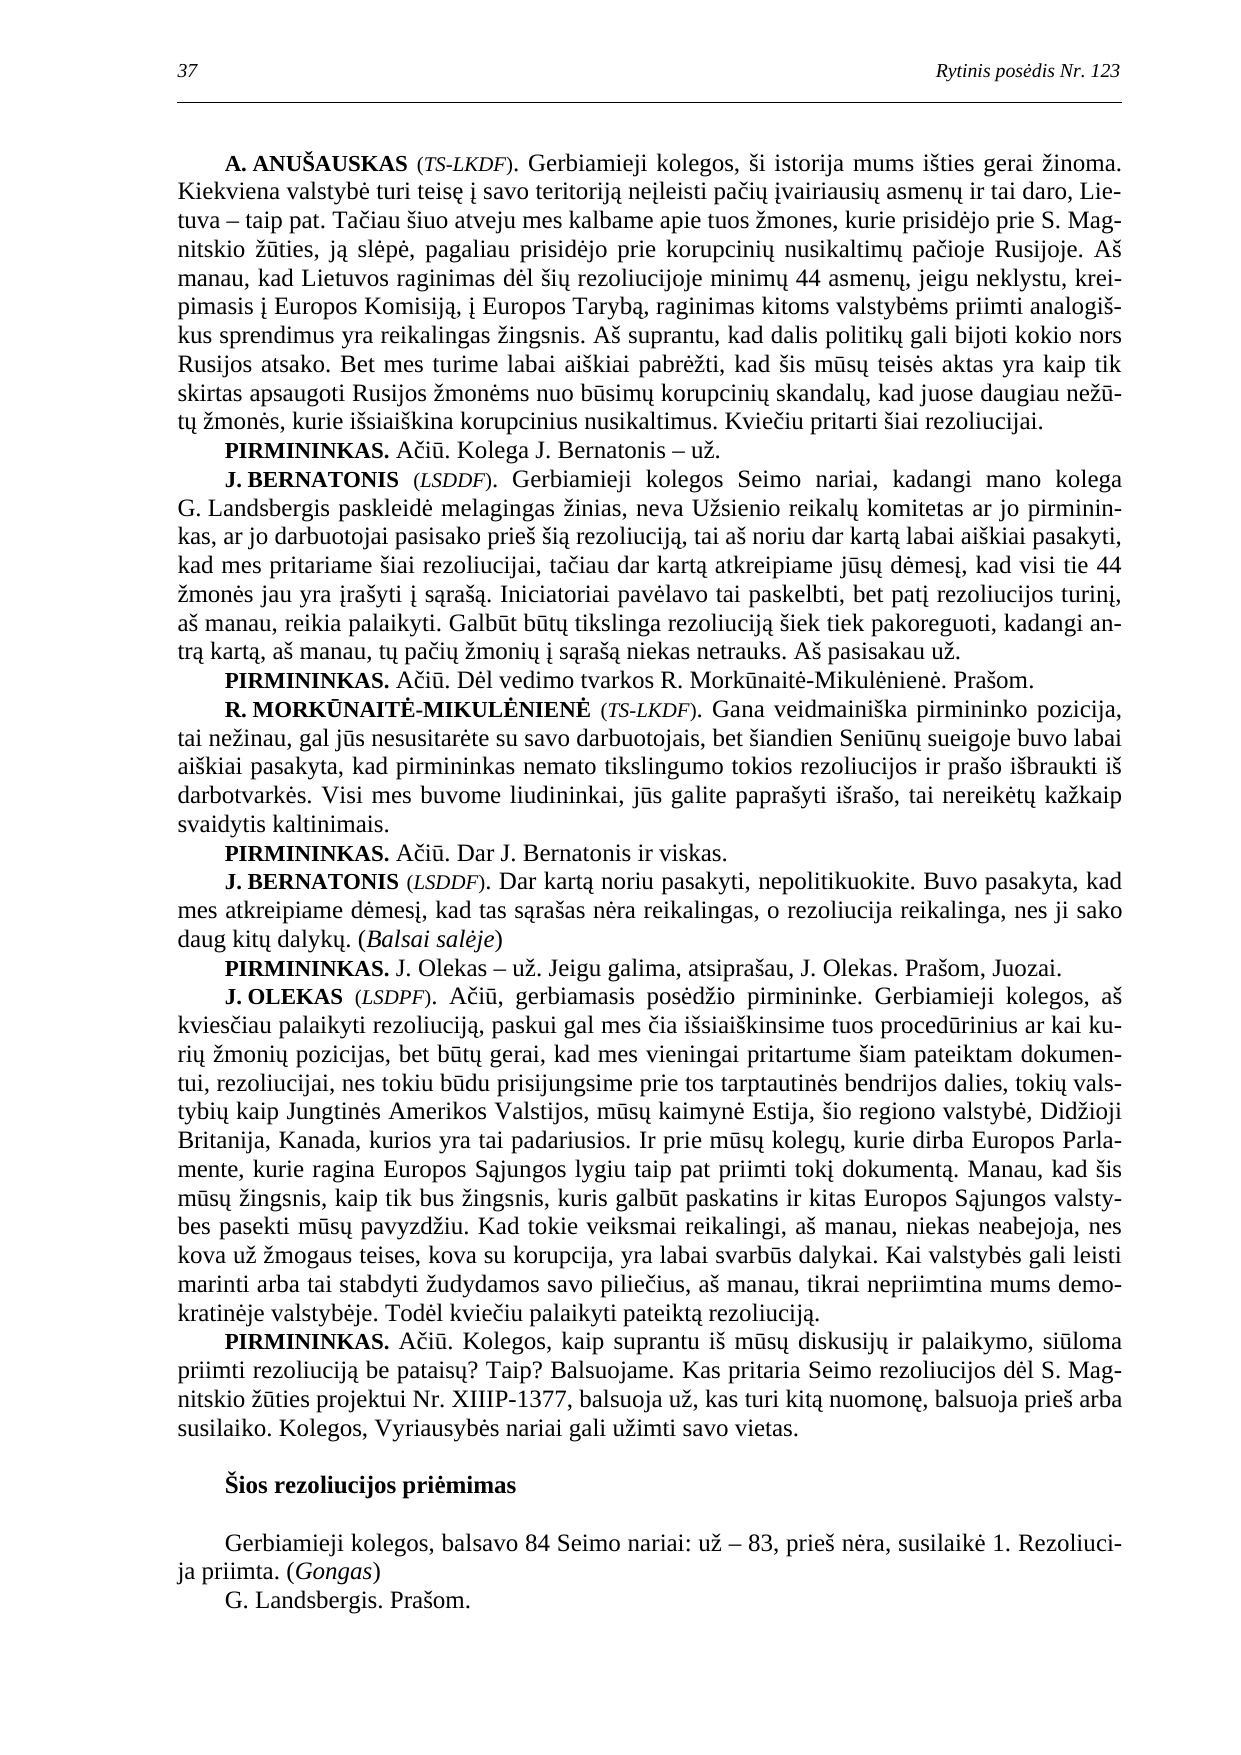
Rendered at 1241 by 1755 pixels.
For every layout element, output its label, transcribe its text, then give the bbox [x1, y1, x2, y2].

text A. ANUŠAUSKAS (TS-LKDF). Ger­bia­mie­ji ko­le­gos, ši is­to­ri­ja mums iš­ties ge­rai ži­no­ma. Kiek­vie­na vals­ty­bė tu­ri tei­sę į sa­vo te­ri­to­ri­ją ne­įleis­ti pa­čių įvai­riau­sių as­me­nų ir tai da­ro, Lie­tu­va – taip pat. Ta­čiau šiuo at­ve­ju mes kal­ba­me apie tuos žmo­nes, ku­rie pri­si­dė­jo prie S. Mag­nitskio žū­ties, ją slė­pė, pa­ga­liau pri­si­dė­jo prie ko­rup­ci­nių nu­si­kal­ti­mų pa­čio­je Ru­si­jo­je. Aš ma­nau, kad Lie­tu­vos ra­gi­ni­mas dėl šių re­zo­liu­ci­jo­je mi­ni­mų 44 as­me­nų, jei­gu ne­klys­tu, krei­pi­ma­sis į Eu­ro­pos Ko­mi­si­ją, į Eu­ro­pos Ta­ry­bą, ra­gi­ni­mas ki­toms vals­ty­bėms pri­im­ti ana­lo­giš­kus spren­di­mus yra rei­ka­lin­gas žings­nis. Aš su­pran­tu, kad da­lis po­li­ti­kų ga­li bi­jo­ti ko­kio nors Ru­si­jos at­sa­ko. Bet mes tu­ri­me la­bai aiš­kiai pa­brėž­ti, kad šis mū­sų tei­sės ak­tas yra kaip tik skir­tas ap­sau­go­ti Ru­si­jos žmo­nėms nuo bū­si­mų ko­rup­ci­nių skan­da­lų, kad juo­se dau­giau ne­žū­tų žmo­nės, ku­rie iš­si­aiš­ki­na ko­rup­ci­nius nu­si­kal­ti­mus. Kvie­čiu pri­tar­ti šiai re­zo­liu­ci­jai. [177, 148, 1122, 435]
text R. MORKŪNAITĖ-MIKULĖNIENĖ (TS-LKDF). Ga­na veid­mai­niš­ka pir­mi­nin­ko po­zi­ci­ja, tai ne­ži­nau, gal jūs ne­su­si­ta­rė­te su sa­vo dar­buo­to­jais, bet šian­dien Se­niū­nų su­ei­go­je bu­vo la­bai aiš­kiai pa­sa­ky­ta, kad pir­mi­nin­kas ne­ma­to tiks­lin­gu­mo to­kios re­zo­liu­ci­jos ir pra­šo iš­brauk­ti iš dar­bo­tvarkės. Vi­si mes bu­vo­me liu­di­nin­kai, jūs ga­li­te pa­pra­šy­ti iš­ra­šo, tai ne­rei­kė­tų kaž­kaip svai­dy­tis kal­ti­ni­mais. [177, 694, 1122, 838]
text PIRMININKAS. Ačiū. Dėl ve­di­mo tvar­kos R. Mor­kū­nai­tė-Mi­ku­lė­nie­nė. Pra­šom. [177, 665, 1122, 694]
text PIRMININKAS. Ačiū. Ko­le­gos, kaip su­pran­tu iš mū­sų dis­ku­si­jų ir pa­lai­ky­mo, siū­lo­ma pri­im­ti re­zo­liu­ci­ją be pa­tai­sų? Taip? Bal­suo­ja­me. Kas pri­ta­ria Sei­mo re­zo­liu­ci­jos dėl S. Mag­nits­kio žū­ties pro­jek­tui Nr. XIIIP-1377, bal­suo­ja už, kas tu­ri ki­tą nuo­mo­nę, bal­suo­ja prieš ar­ba su­si­lai­ko. Ko­le­gos, Vy­riau­sy­bės na­riai ga­li už­im­ti sa­vo vie­tas. [177, 1326, 1122, 1441]
text Ger­bia­mie­ji ko­le­gos, bal­sa­vo 84 Sei­mo na­riai: už – 83, prieš nė­ra, su­si­lai­kė 1. Re­zo­liu­ci­ja pri­im­ta. (Gon­gas) [177, 1528, 1122, 1585]
text G. Land­sber­gis. Pra­šom. [177, 1585, 1122, 1614]
text J. OLEKAS (LSDPF). Ačiū, ger­bia­ma­sis po­sė­džio pir­mi­nin­ke. Ger­bia­mie­ji ko­le­gos, aš kvies­čiau pa­lai­ky­ti re­zo­liu­ci­ją, pas­kui gal mes čia iš­si­aiš­kin­si­me tuos pro­ce­dū­ri­nius ar kai ku­rių žmo­nių po­zi­ci­jas, bet bū­tų ge­rai, kad mes vie­nin­gai pri­tar­tu­me šiam pa­teik­tam do­ku­men­tui, re­zo­liu­ci­jai, nes to­kiu bū­du pri­si­jung­si­me prie tos tarp­tau­ti­nės ben­dri­jos da­lies, to­kių vals­ty­bių kaip Jung­ti­nės Ame­ri­kos Vals­ti­jos, mū­sų kai­my­nė Es­ti­ja, šio re­gio­no vals­ty­bė, Di­džio­ji Bri­ta­ni­ja, Ka­na­da, ku­rios yra tai pa­da­riu­sios. Ir prie mū­sų ko­le­gų, ku­rie dir­ba Eu­ro­pos Par­la­men­te, ku­rie ra­gi­na Eu­ro­pos Są­jun­gos ly­giu taip pat pri­im­ti to­kį do­ku­men­tą. Ma­nau, kad šis mū­sų žings­nis, kaip tik bus žings­nis, ku­ris gal­būt pa­ska­tins ir ki­tas Eu­ro­pos Są­jun­gos vals­ty­bes pa­sek­ti mū­sų pa­vyz­džiu. Kad to­kie veiks­mai rei­ka­lin­gi, aš ma­nau, nie­kas ne­abe­jo­ja, nes ko­va už žmo­gaus tei­ses, ko­va su ko­rup­ci­ja, yra la­bai svar­būs da­ly­kai. Kai vals­ty­bės ga­li leis­ti ma­rin­ti ar­ba tai stab­dy­ti žu­dy­da­mos sa­vo pi­lie­čius, aš ma­nau, tik­rai ne­pri­im­ti­na mums de­mo­kra­tinėje vals­ty­bė­je. To­dėl kvie­čiu pa­lai­ky­ti pa­teik­tą re­zo­liu­ci­ją. [177, 981, 1122, 1326]
text J. BERNATONIS (LSDDF). Dar kar­tą no­riu pa­sa­ky­ti, ne­po­li­ti­kuo­ki­te. Bu­vo pa­sa­ky­ta, kad mes at­krei­pia­me dė­me­sį, kad tas są­ra­šas nė­ra rei­ka­lin­gas, o re­zo­liu­ci­ja rei­ka­lin­ga, nes ji sa­ko daug ki­tų da­ly­kų. (Bal­sai sa­lė­je) [177, 866, 1122, 953]
text PIRMININKAS. J. Ole­kas – už. Jei­gu ga­li­ma, at­si­pra­šau, J. Ole­kas. Pra­šom, Juo­zai. [177, 953, 1122, 981]
text J. BERNATONIS (LSDDF). Ger­bia­mie­ji ko­le­gos Sei­mo na­riai, ka­dan­gi ma­no ko­le­ga G. Land­sber­gis pa­sklei­dė me­la­gin­gas ži­nias, ne­va Už­sie­nio rei­ka­lų ko­mi­te­tas ar jo pir­mi­nin­kas, ar jo dar­buo­to­jai pa­si­sa­ko prieš šią re­zo­liu­ci­ją, tai aš no­riu dar kar­tą la­bai aiš­kiai pa­sa­ky­ti, kad mes pri­ta­ria­me šiai re­zo­liu­ci­jai, ta­čiau dar kar­tą at­krei­pia­me jū­sų dė­me­sį, kad vi­si tie 44 žmo­nės jau yra įra­šy­ti į są­ra­šą. Ini­cia­to­riai pa­vė­la­vo tai pa­skelb­ti, bet pa­tį re­zo­liu­ci­jos tu­ri­nį, aš ma­nau, rei­kia pa­lai­ky­ti. Gal­būt bū­tų tiks­lin­ga re­zo­liu­ci­ją šiek tiek pa­ko­re­guo­ti, ka­dan­gi an­trą kar­tą, aš ma­nau, tų pa­čių žmo­nių į są­ra­šą nie­kas ne­trauks. Aš pa­si­sa­kau už. [177, 464, 1122, 665]
text PIRMININKAS. Ačiū. Ko­le­ga J. Ber­na­to­nis – už. [177, 435, 1122, 464]
text Šios re­zo­liu­ci­jos pri­ėmi­mas [177, 1470, 1122, 1499]
text PIRMININKAS. Ačiū. Dar J. Ber­na­to­nis ir vis­kas. [177, 838, 1122, 866]
